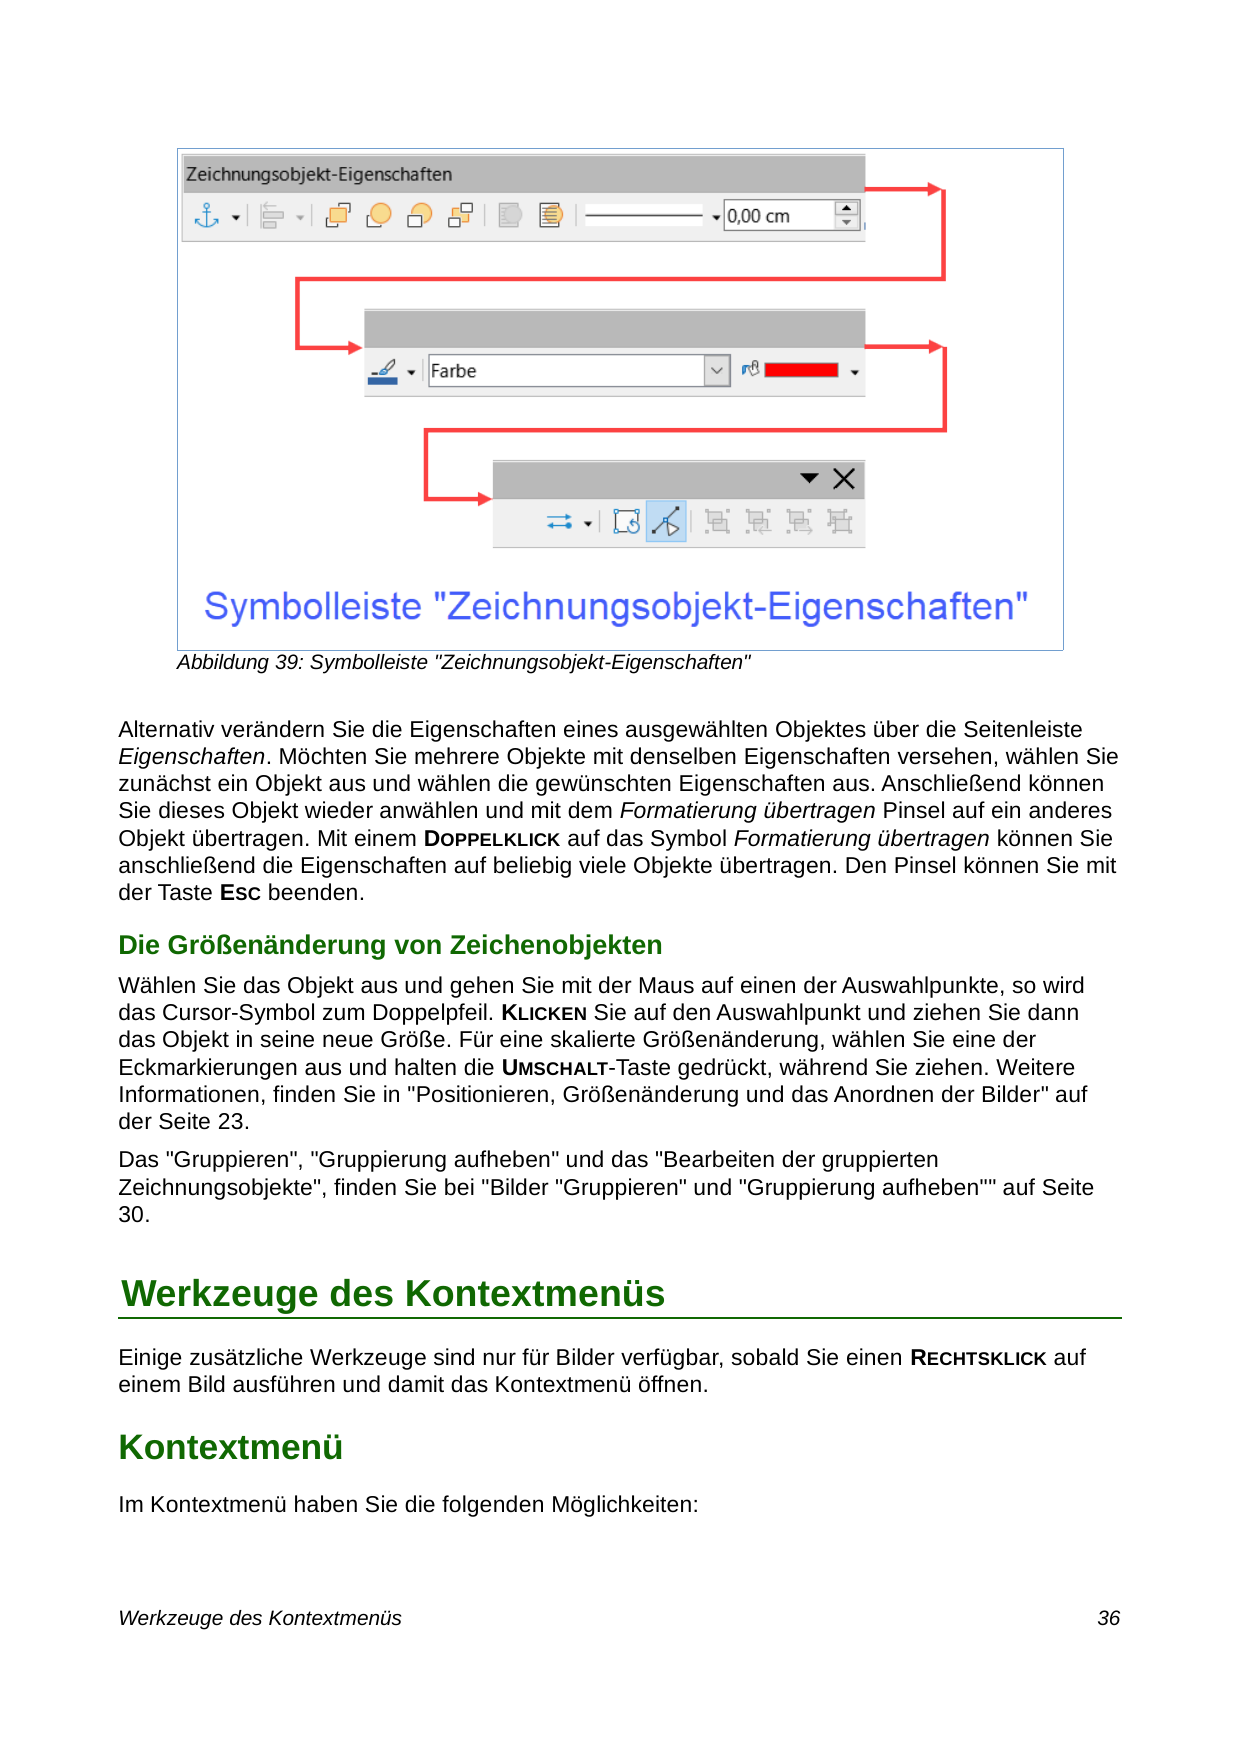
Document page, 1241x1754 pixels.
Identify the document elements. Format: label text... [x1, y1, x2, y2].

subtitle Werkzeuge des Kontextmenüs [118, 1268, 1122, 1317]
subtitle Kontextmenü [118, 1427, 1122, 1467]
text Das "Gruppieren", "Gruppierung aufheben" und das "Bearbeiten der gruppierten Zeichnungsobjekte", finden Sie bei "Bilder "Gruppieren" und "Gruppierung aufheben"" auf Seite 30. [118, 1146, 1122, 1227]
text Einige zusätzliche Werkzeuge sind nur für Bilder verfügbar, sobald Sie einen Rechtsklick auf einem Bild ausführen und damit das Kontextmenü öffnen. [118, 1343, 1122, 1397]
subtitle Die Größenänderung von Zeichenobjekten [118, 929, 1122, 960]
text Im Kontextmenü haben Sie die folgenden Möglichkeiten: [118, 1491, 1122, 1518]
text Alternativ verändern Sie die Eigenschaften eines ausgewählten Objektes über die Seitenleiste Eigenschaften. Möchten Sie mehrere Objekte mit denselben Eigenschaften versehen, wählen Sie zunächst ein Objekt aus und wählen die gewünschten Eigenschaften aus. Anschließend können Sie dieses Objekt wieder anwählen und mit dem Formatierung übertragen Pinsel auf ein anderes Objekt übertragen. Mit einem Doppelklick auf das Symbol Formatierung übertragen können Sie anschließend die Eigenschaften auf beliebig viele Objekte übertragen. Den Pinsel können Sie mit der Taste Esc beenden. [118, 716, 1122, 905]
picture [180, 150, 1061, 648]
text Abbildung 39: Symbolleiste "Zeichnungsobjekt-Eigenschaften" [177, 651, 1063, 674]
text Wählen Sie das Objekt aus und gehen Sie mit der Maus auf einen der Auswahlpunkte, so wird das Cursor-Symbol zum Doppelpfeil. Klicken Sie auf den Auswahlpunkt und ziehen Sie dann das Objekt in seine neue Größe. Für eine skalierte Größenänderung, wählen Sie eine der Eckmarkierungen aus und halten die Umschalt-Taste gedrückt, während Sie ziehen. Weitere Informationen, finden Sie in "Positionieren, Größenänderung und das Anordnen der Bilder" auf der Seite 23. [118, 972, 1122, 1134]
